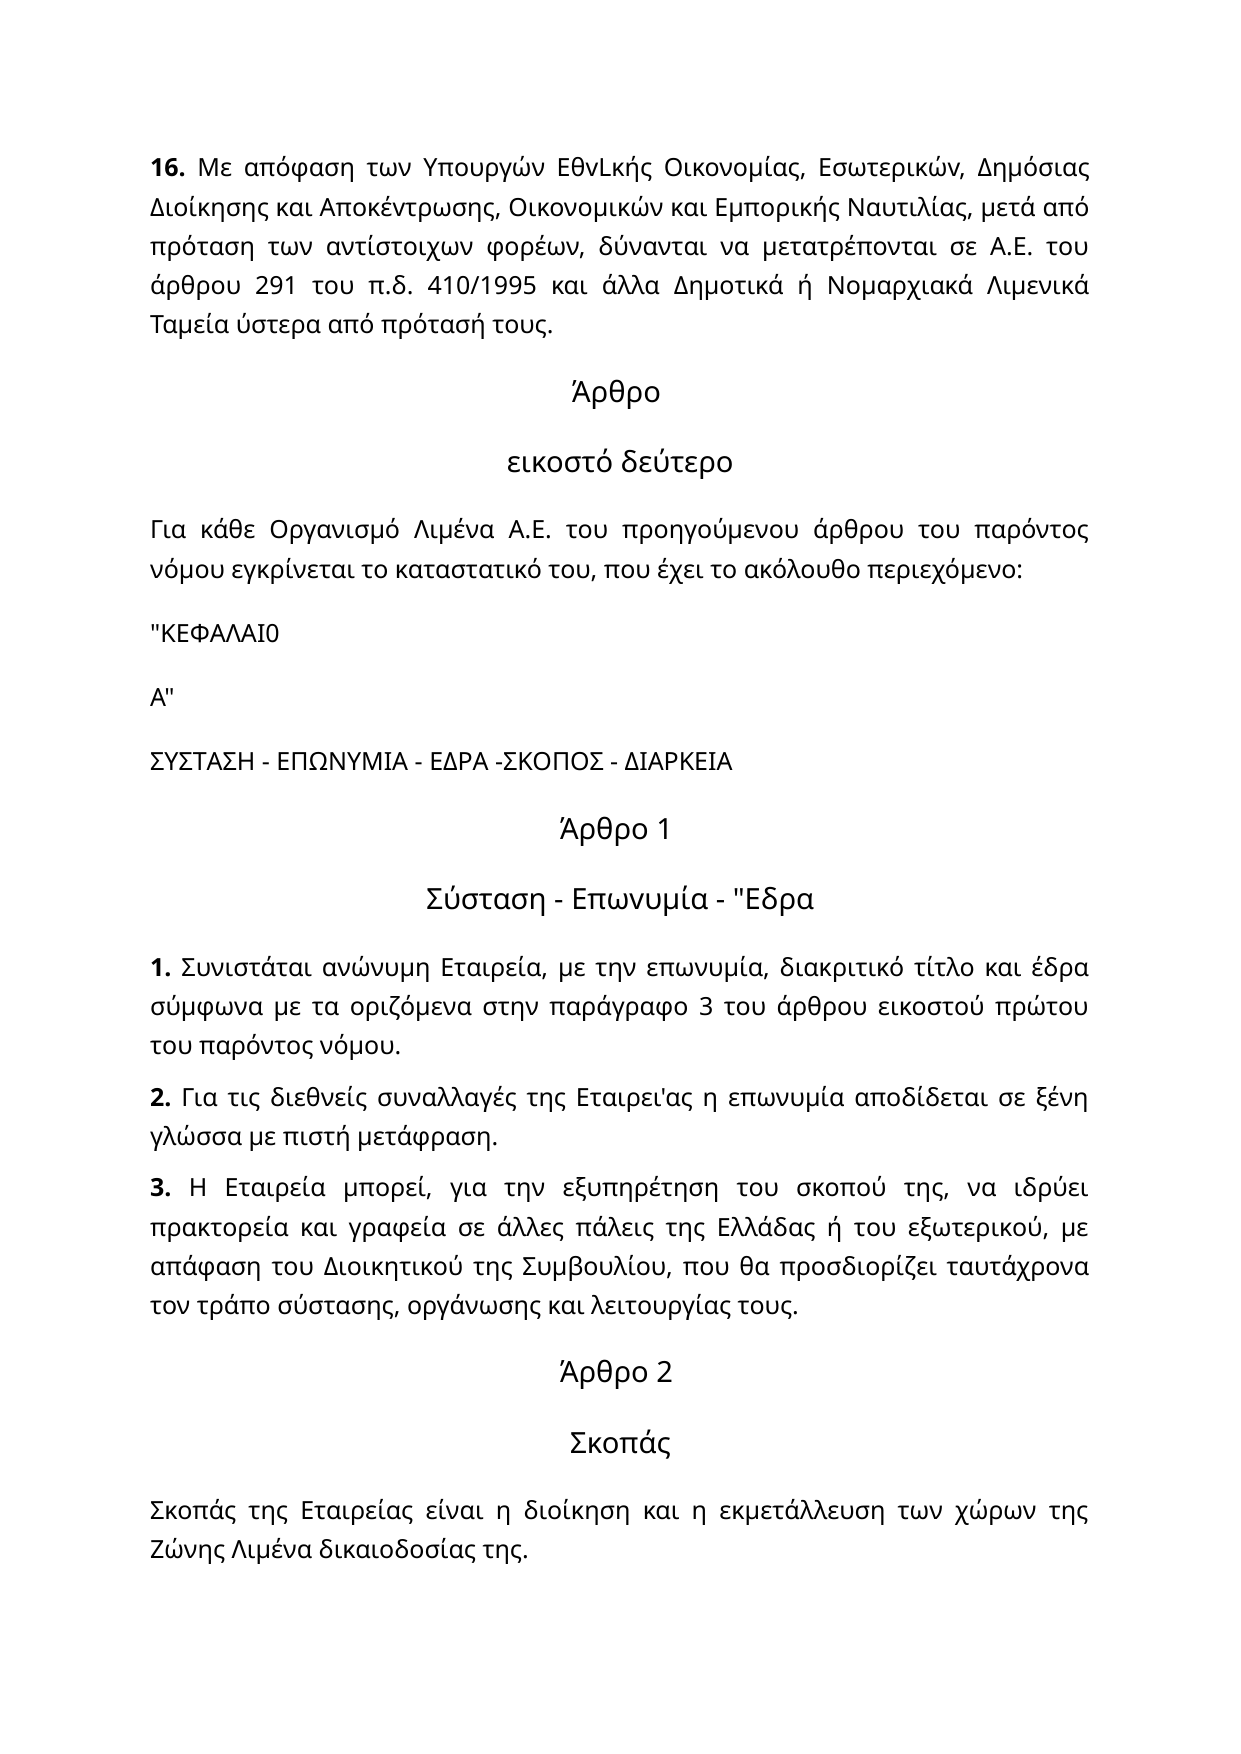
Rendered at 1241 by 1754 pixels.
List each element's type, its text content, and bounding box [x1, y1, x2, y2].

subtitle Σκοπάς [150, 1422, 1090, 1462]
subtitle εικοστό δεύτερο [150, 441, 1090, 481]
text Για κάθε Οργανισμό Λιμένα A.E. του προηγούμενου άρθρου του παρόντος νόμου εγκρίνεται το καταστατικό του, που έχει το ακόλουθο περιεχόμενο: [150, 512, 1090, 585]
text ΣΥΣΤAΣΗ - EΠΩNΥΜIA - EΔΡA -ΣΚΟΠΟΣ - ΔIAΡΚEIA [150, 744, 1090, 778]
text Σκοπάς της Εταιρείας είναι η διοίκηση και η εκμετάλλευση των χώρων της Ζώνης Λιμένα δικαιοδοσίας της. [150, 1493, 1090, 1566]
subtitle Άρθρο 1 [150, 808, 1090, 848]
text 3. Η Εταιρεία μπορεί, για την εξυπηρέτηση του σκοπού της, να ιδρύει πρακτορεία και γραφεία σε άλλες πάλεις της Ελλάδας ή του εξωτερικού, με απάφαση του Διοικητικού της Συμβουλίου, που θα προσδιορίζει ταυτάχρονα τον τράπο σύστασης, οργάνωσης και λειτουργίας τους. [150, 1170, 1090, 1322]
text A" [150, 679, 1090, 714]
subtitle Σύσταση - Eπωvυμία - "Eδρα [150, 878, 1090, 918]
text 1. Συνιστάται ανώνυμη Eταιρεία, με την επωνυμία, διακριτικό τίτλο και έδρα σύμφωνα με τα οριζόμενα στην παράγραφο 3 του άρθρου εικοστού πρώτου του παρόντος νόμου. [150, 949, 1090, 1062]
text "ΚEΦAΛAI0 [150, 615, 1090, 649]
subtitle Άρθρο 2 [150, 1352, 1090, 1391]
text 2. Για τις διεθνείς συναλλαγές της Εταιρει'ας η επωνυμία αποδίδεται σε ξένη γλώσσα με πιστή μετάφραση. [150, 1079, 1090, 1152]
subtitle Άρθρο [150, 371, 1090, 411]
text 16. Με απόφαση των Υπουργών EθvLκής Οικονομίας, Eσωτερικώv, Δημόσιας Διοίκησης και Aπoκέvτρωσης, Οικονομικών και Eμπoρικής Ναυτιλίας, μετά από πρόταση των αντίστοιχων φορέων, δύνανται να μετατρέπονται σε A.E. του άρθρου 291 του π.δ. 410/1995 και άλλα Δημοτικά ή Νομαρχιακά Λιμενικά Ταμεία ύστερα από πρότασή τους. [150, 150, 1090, 341]
